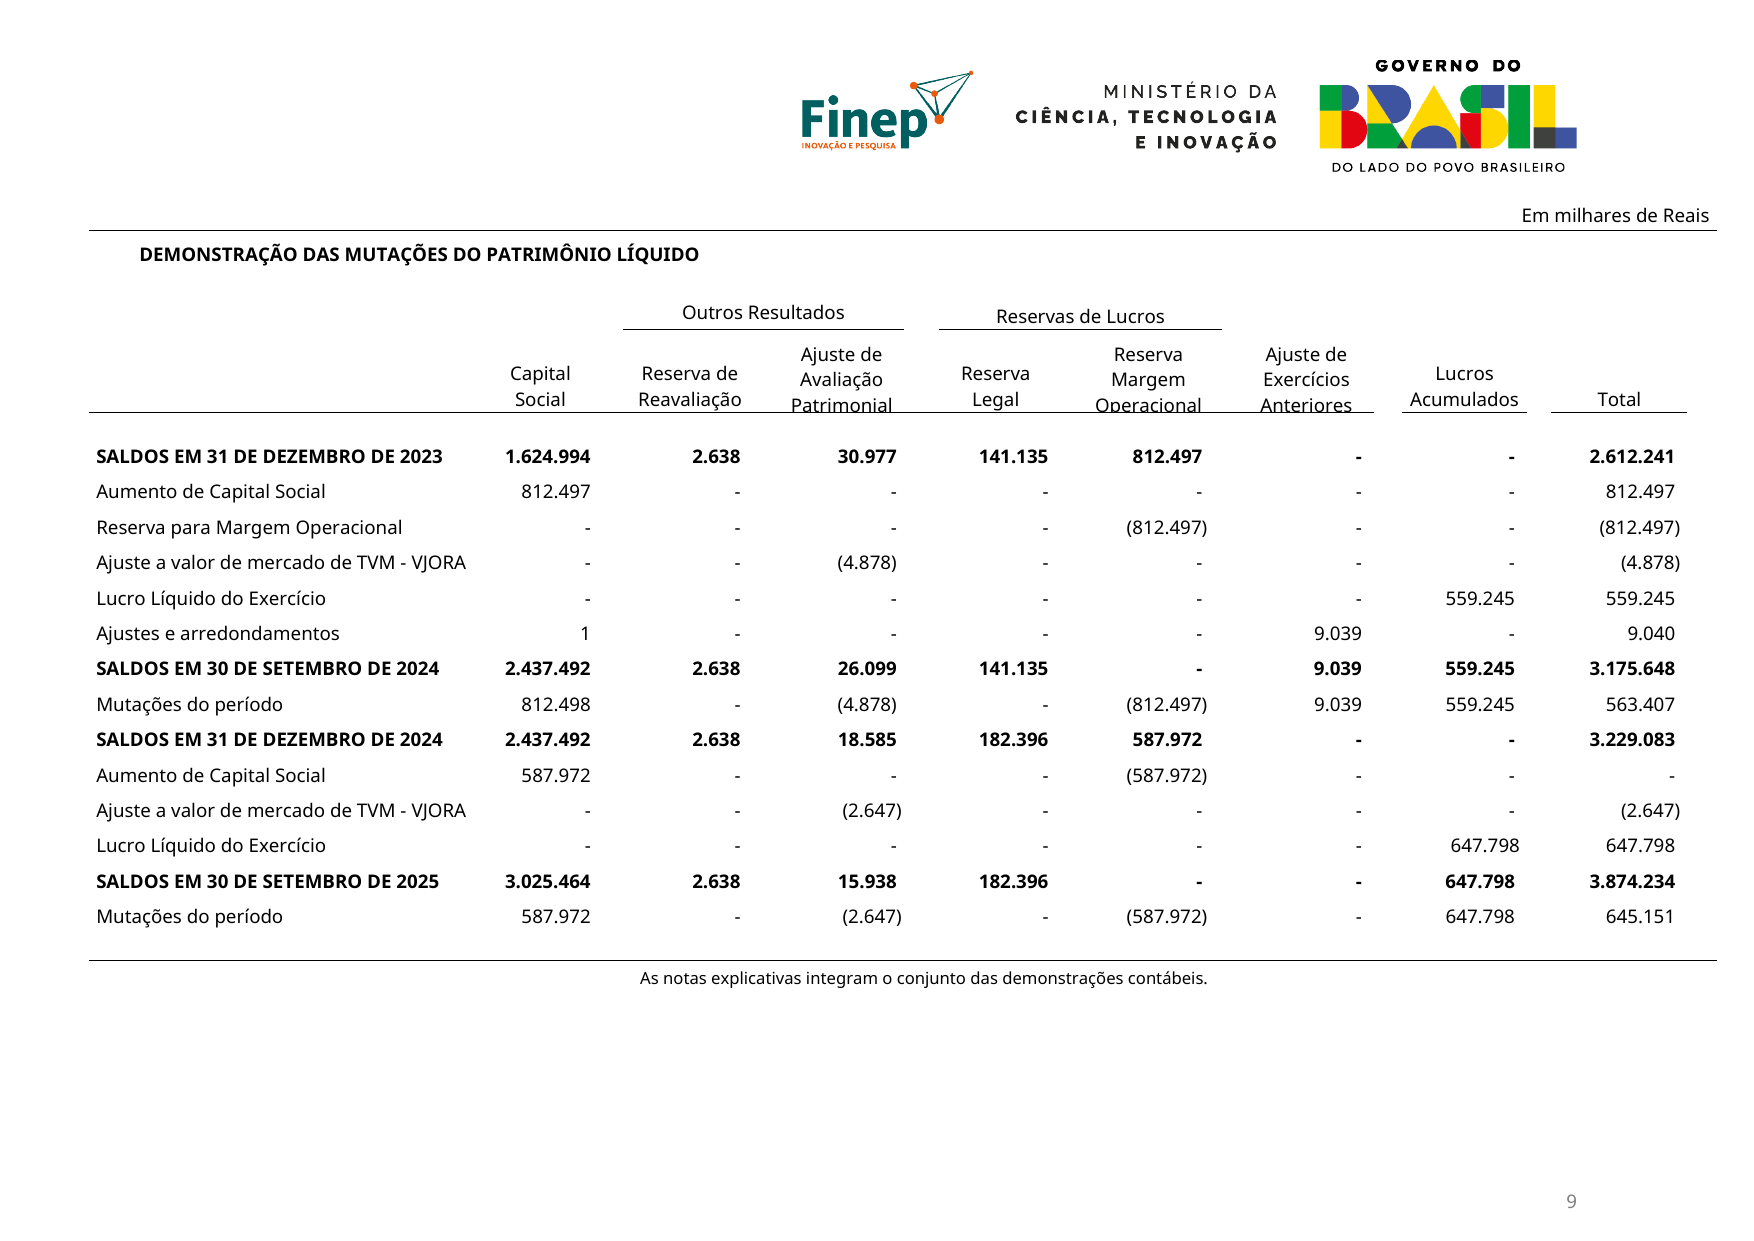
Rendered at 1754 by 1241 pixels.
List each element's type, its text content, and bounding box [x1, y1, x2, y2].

table_cell [1214, 828, 1238, 863]
table_cell [1374, 474, 1402, 509]
table_cell Reserva de Reavaliação [627, 341, 752, 412]
table_cell 587.972 [478, 757, 603, 792]
table_cell [1527, 580, 1551, 615]
table_cell - [1082, 580, 1214, 615]
table_cell [1520, 231, 1544, 241]
table_cell - [931, 580, 1060, 615]
table_cell [1082, 934, 1214, 959]
table_cell [603, 828, 627, 863]
table_cell - [1082, 474, 1214, 509]
table_cell (587.972) [1082, 757, 1214, 792]
table_cell Lucro Líquido do Exercício [89, 580, 477, 615]
table_cell [1060, 545, 1082, 580]
table_cell [909, 341, 931, 412]
table_cell [1374, 438, 1402, 474]
table_cell [1374, 615, 1402, 651]
table_cell 3.229.083 [1551, 722, 1687, 757]
table_cell [89, 300, 477, 329]
table_cell [1304, 231, 1326, 241]
table_cell [1214, 899, 1238, 934]
table_cell [1687, 757, 1709, 792]
table_cell [603, 899, 627, 934]
table_cell [603, 438, 627, 474]
table_cell - [1239, 509, 1374, 544]
table_cell [1709, 686, 1717, 722]
table_cell - [931, 545, 1060, 580]
table_cell [1527, 474, 1551, 509]
table_cell [1709, 545, 1717, 580]
table_cell [753, 934, 774, 959]
table_cell SALDOS EM 30 DE SETEMBRO DE 2024 [89, 651, 477, 686]
table_cell 2.638 [627, 438, 752, 474]
table_cell [1374, 412, 1402, 438]
table_cell [1379, 288, 1396, 299]
table_cell [1060, 899, 1082, 934]
table_cell - [931, 615, 1060, 651]
table_cell [1527, 934, 1551, 959]
table_cell [1527, 438, 1551, 474]
table_cell - [931, 899, 1060, 934]
table_cell [1239, 413, 1374, 438]
table_cell - [1402, 438, 1527, 474]
table_cell [1374, 509, 1402, 544]
table_cell [789, 231, 813, 241]
table_cell Mutações do período [89, 686, 477, 722]
table_cell [623, 288, 801, 299]
table_cell [1166, 330, 1222, 341]
table_cell [1374, 828, 1402, 863]
table_cell - [627, 899, 752, 934]
table_cell [801, 330, 825, 341]
table_cell 1 [478, 615, 603, 651]
table_cell [1687, 615, 1709, 651]
table_header [110, 200, 132, 230]
table_cell [1060, 438, 1082, 474]
table_cell Ajuste de Exercícios Anteriores [1239, 341, 1374, 412]
table_cell 559.245 [1402, 580, 1527, 615]
table_cell [909, 757, 931, 792]
table_cell [478, 288, 603, 299]
table_cell [590, 231, 645, 241]
table_cell Total [1551, 341, 1687, 412]
table_cell [909, 438, 931, 474]
table_cell [1709, 329, 1717, 341]
table_cell [904, 288, 938, 299]
table_cell [1374, 899, 1402, 934]
table_cell - [1402, 545, 1527, 580]
table_cell [603, 413, 627, 438]
table_cell - [1551, 757, 1687, 792]
table_cell [813, 231, 964, 241]
table_cell - [627, 474, 752, 509]
table_cell [1692, 231, 1717, 241]
table_cell 587.972 [478, 899, 603, 934]
table_cell [986, 231, 1129, 241]
table_cell [603, 615, 627, 651]
table_cell [909, 580, 931, 615]
table_cell - [1239, 438, 1374, 474]
table_cell 2.437.492 [478, 651, 603, 686]
table_cell [753, 828, 774, 863]
table_cell [904, 329, 938, 341]
table_cell (587.972) [1082, 899, 1214, 934]
table_cell [1396, 329, 1527, 341]
table_cell [1709, 934, 1717, 959]
table_cell [1527, 828, 1551, 863]
table_cell - [1082, 863, 1214, 899]
table_cell [627, 934, 752, 959]
table_cell [909, 828, 931, 863]
table_cell - [478, 580, 603, 615]
table_cell Reservas de Lucros [939, 300, 1222, 329]
table_cell [1687, 580, 1709, 615]
table_cell [1687, 793, 1709, 828]
table_cell [909, 545, 931, 580]
table_cell [1527, 757, 1551, 792]
table_cell 2.612.241 [1551, 438, 1687, 474]
table_cell 559.245 [1402, 686, 1527, 722]
table_cell [478, 329, 603, 341]
table_cell [1687, 722, 1709, 757]
table_cell [603, 757, 627, 792]
table_cell [1559, 300, 1687, 329]
table_cell [1687, 934, 1709, 959]
table_cell - [1239, 899, 1374, 934]
table_cell 3.874.234 [1551, 863, 1687, 899]
table_cell [478, 300, 603, 329]
table_cell 9.039 [1239, 686, 1374, 722]
table_cell 3.175.648 [1551, 651, 1687, 686]
table_cell [774, 934, 909, 959]
table_cell Reserva Margem Operacional [1082, 341, 1214, 412]
table_cell [1166, 288, 1222, 299]
table_cell 141.135 [931, 438, 1060, 474]
table_cell [1060, 615, 1082, 651]
table_cell [753, 722, 774, 757]
table_cell 1.624.994 [478, 438, 603, 474]
table_cell [1709, 474, 1717, 509]
table_cell - [627, 793, 752, 828]
table_cell [1687, 341, 1709, 412]
table_cell [1687, 509, 1709, 544]
table_cell [909, 899, 931, 934]
table_cell [1214, 545, 1238, 580]
table_cell 26.099 [774, 651, 909, 686]
table_cell [1214, 341, 1238, 412]
table_cell - [774, 615, 909, 651]
table_cell [1374, 651, 1402, 686]
table_cell [909, 509, 931, 544]
table_cell [1326, 231, 1347, 241]
table_cell [1551, 934, 1687, 959]
table_cell [1374, 686, 1402, 722]
table_cell 141.135 [931, 651, 1060, 686]
table_cell [603, 509, 627, 544]
table_cell 18.585 [774, 722, 909, 757]
table_cell [1060, 863, 1082, 899]
table_cell [1527, 288, 1559, 299]
table_cell (812.497) [1082, 509, 1214, 544]
table_cell [1214, 934, 1238, 959]
table_cell [753, 757, 774, 792]
table_cell [1687, 863, 1709, 899]
table_cell [1709, 412, 1717, 438]
table_cell [1687, 651, 1709, 686]
table_cell [1153, 231, 1304, 241]
table_cell [1214, 438, 1238, 474]
table_cell Lucro Líquido do Exercício [89, 828, 477, 863]
table_cell - [774, 828, 909, 863]
table_cell [603, 793, 627, 828]
table_cell 30.977 [774, 438, 909, 474]
table_cell [603, 686, 627, 722]
table_cell [1709, 899, 1717, 934]
table_cell SALDOS EM 31 DE DEZEMBRO DE 2024 [89, 722, 477, 757]
table_cell - [478, 509, 603, 544]
table_cell 559.245 [1551, 580, 1687, 615]
table_cell [1687, 438, 1709, 474]
table_cell - [627, 828, 752, 863]
table_cell [603, 545, 627, 580]
table_cell [1527, 329, 1559, 341]
table_cell [1402, 934, 1527, 959]
table_cell [1060, 828, 1082, 863]
table_cell [1559, 288, 1687, 299]
table_cell [931, 413, 1060, 438]
table_cell - [478, 545, 603, 580]
table_cell [1544, 231, 1692, 241]
table_cell [753, 438, 774, 474]
table_cell [603, 863, 627, 899]
table_cell - [931, 828, 1060, 863]
table_cell [1214, 793, 1238, 828]
table_cell Ajustes e arredondamentos [89, 615, 477, 651]
table_cell 559.245 [1402, 651, 1527, 686]
table_cell [801, 288, 825, 299]
table_cell - [627, 615, 752, 651]
table_cell [1374, 863, 1402, 899]
table_cell [1709, 863, 1717, 899]
table_cell 647.798 [1551, 828, 1687, 863]
table_cell [1060, 413, 1082, 438]
table_cell [909, 722, 931, 757]
table_cell [1709, 580, 1717, 615]
table_cell [110, 241, 132, 288]
table_cell Demonstração das Mutações do Patrimônio Líquido [132, 241, 1717, 288]
table_cell - [478, 828, 603, 863]
table_cell [478, 413, 603, 438]
table_cell [1374, 722, 1402, 757]
table_cell [478, 934, 603, 959]
table_cell [909, 934, 931, 959]
table_cell [1214, 509, 1238, 544]
table_cell 647.798 [1402, 899, 1527, 934]
table_cell [1060, 651, 1082, 686]
table_cell [1060, 793, 1082, 828]
table_cell 2.638 [627, 651, 752, 686]
table_cell - [627, 580, 752, 615]
table_cell (812.497) [1551, 509, 1687, 544]
table_cell [1709, 651, 1717, 686]
table_cell [89, 241, 110, 288]
table_cell [89, 329, 477, 341]
table_cell [1141, 330, 1166, 341]
table_cell [1709, 341, 1717, 412]
table_cell - [931, 509, 1060, 544]
table_cell 645.151 [1551, 899, 1687, 934]
table_cell [1060, 934, 1082, 959]
table_cell - [1082, 651, 1214, 686]
table_cell [1396, 300, 1527, 329]
table_cell [1527, 651, 1551, 686]
table_cell - [1402, 615, 1527, 651]
table_cell 2.638 [627, 722, 752, 757]
table_cell [1214, 757, 1238, 792]
table_cell [1369, 231, 1520, 241]
table_cell [603, 288, 622, 299]
table_cell [1082, 413, 1214, 438]
table_cell - [1239, 828, 1374, 863]
table_cell [1687, 300, 1709, 329]
table_cell [89, 288, 477, 299]
table_cell [753, 545, 774, 580]
table_cell - [627, 545, 752, 580]
table_cell [939, 288, 1141, 299]
table_cell 812.497 [1082, 438, 1214, 474]
table_cell [1709, 438, 1717, 474]
table_cell 9.040 [1551, 615, 1687, 651]
table_header [89, 200, 110, 230]
table_cell [1687, 412, 1709, 438]
table_cell - [1402, 474, 1527, 509]
table_cell [1214, 580, 1238, 615]
table_cell 563.407 [1551, 686, 1687, 722]
table_cell [1559, 329, 1687, 341]
table_cell 647.798 [1402, 863, 1527, 899]
table_cell - [1402, 793, 1527, 828]
table_cell [1709, 793, 1717, 828]
table_cell [774, 413, 909, 438]
table_cell [1687, 686, 1709, 722]
table_cell [603, 580, 627, 615]
table_cell - [627, 686, 752, 722]
table_cell [1374, 757, 1402, 792]
table_cell Reserva Legal [931, 341, 1060, 412]
table_cell [1060, 474, 1082, 509]
table_cell Lucros Acumulados [1402, 341, 1527, 412]
table_cell [1129, 231, 1153, 241]
table_cell [1060, 580, 1082, 615]
table_cell [1214, 686, 1238, 722]
table_cell [1527, 545, 1551, 580]
table_cell [1374, 934, 1402, 959]
table_cell [909, 615, 931, 651]
table_cell [1243, 329, 1378, 341]
table_cell (4.878) [774, 686, 909, 722]
table_cell 812.497 [1551, 474, 1687, 509]
table_cell [825, 330, 904, 341]
table_cell [603, 329, 622, 341]
table_cell - [478, 793, 603, 828]
table_cell [1527, 300, 1559, 329]
table_cell [825, 288, 904, 299]
table_cell Mutações do período [89, 899, 477, 934]
table_cell [1527, 722, 1551, 757]
table_cell [1214, 651, 1238, 686]
table_cell [753, 474, 774, 509]
table_cell 587.972 [1082, 722, 1214, 757]
table_cell - [627, 509, 752, 544]
table_cell [753, 580, 774, 615]
table_cell [1687, 288, 1709, 299]
table_cell [1222, 329, 1243, 341]
table_cell [1687, 828, 1709, 863]
table_cell [964, 231, 986, 241]
table_cell [1687, 899, 1709, 934]
table_cell 9.039 [1239, 615, 1374, 651]
table_cell [1551, 413, 1687, 438]
table_cell - [1082, 615, 1214, 651]
table_cell - [1402, 722, 1527, 757]
table_cell - [1239, 757, 1374, 792]
table_cell [89, 961, 110, 995]
table_cell - [1239, 722, 1374, 757]
table_cell [753, 413, 774, 438]
table_cell [909, 474, 931, 509]
table_cell [1348, 231, 1369, 241]
table_cell - [627, 757, 752, 792]
table_cell - [774, 509, 909, 544]
table_cell - [774, 580, 909, 615]
table_cell [627, 413, 752, 438]
table_cell [904, 300, 938, 329]
table_cell [1214, 863, 1238, 899]
table_header Em milhares de Reais [132, 200, 1717, 230]
table_cell - [1239, 580, 1374, 615]
table_cell [753, 686, 774, 722]
table_cell [89, 231, 477, 241]
table_cell - [1082, 828, 1214, 863]
table_cell [1527, 509, 1551, 544]
table_cell [1060, 509, 1082, 544]
table_cell [1396, 288, 1527, 299]
table_cell [1239, 934, 1374, 959]
table_cell Ajuste de Avaliação Patrimonial [774, 341, 909, 412]
table_cell - [1239, 474, 1374, 509]
table_cell 3.025.464 [478, 863, 603, 899]
table_cell [1709, 288, 1717, 299]
table_cell [909, 686, 931, 722]
table_cell [753, 899, 774, 934]
table_cell - [931, 793, 1060, 828]
table_cell (812.497) [1082, 686, 1214, 722]
table_cell [753, 509, 774, 544]
table_cell - [1239, 793, 1374, 828]
table_cell [1687, 329, 1709, 341]
table_cell [753, 615, 774, 651]
table_cell 9.039 [1239, 651, 1374, 686]
table_cell [1709, 615, 1717, 651]
table_cell [931, 934, 1060, 959]
table_cell - [931, 474, 1060, 509]
table_cell (2.647) [774, 793, 909, 828]
table_cell [909, 793, 931, 828]
table_cell - [931, 757, 1060, 792]
table_cell - [1082, 545, 1214, 580]
table_cell [1374, 341, 1402, 412]
table_cell [753, 863, 774, 899]
table_cell - [774, 474, 909, 509]
table_cell [753, 793, 774, 828]
table_cell [89, 934, 477, 959]
table_cell SALDOS EM 30 DE SETEMBRO DE 2025 [89, 863, 477, 899]
table_cell As notas explicativas integram o conjunto das demonstrações contábeis. [132, 961, 1717, 995]
table_cell [1527, 793, 1551, 828]
table_cell 182.396 [931, 863, 1060, 899]
table_cell [1214, 722, 1238, 757]
table_cell [1709, 300, 1717, 329]
table_cell [1527, 686, 1551, 722]
table_cell [1060, 757, 1082, 792]
table_cell [1687, 545, 1709, 580]
table_cell [1214, 615, 1238, 651]
table_cell (4.878) [774, 545, 909, 580]
table_cell [1527, 899, 1551, 934]
table_cell [1402, 413, 1527, 438]
table_cell - [1239, 545, 1374, 580]
table_cell - [1402, 757, 1527, 792]
table_cell 647.798 [1402, 828, 1527, 863]
table_cell [1709, 722, 1717, 757]
table_cell (2.647) [774, 899, 909, 934]
table_cell Ajuste a valor de mercado de TVM - VJORA [89, 793, 477, 828]
table_cell 812.497 [478, 474, 603, 509]
table_cell [603, 341, 627, 412]
table_cell [1243, 288, 1378, 299]
table_cell [623, 330, 801, 341]
table_cell Ajuste a valor de mercado de TVM - VJORA [89, 545, 477, 580]
table_cell [603, 651, 627, 686]
table_cell [753, 651, 774, 686]
table_cell [603, 722, 627, 757]
table_cell [1214, 413, 1238, 438]
table_cell [1214, 474, 1238, 509]
table_cell [603, 934, 627, 959]
table_cell - [931, 686, 1060, 722]
table_cell (4.878) [1551, 545, 1687, 580]
table_cell 2.437.492 [478, 722, 603, 757]
table_cell Aumento de Capital Social [89, 757, 477, 792]
table_cell [1709, 757, 1717, 792]
table_cell [1374, 545, 1402, 580]
table_cell [1687, 474, 1709, 509]
table_cell [1060, 686, 1082, 722]
table_cell 182.396 [931, 722, 1060, 757]
table_cell [478, 231, 590, 241]
table_cell [1374, 793, 1402, 828]
table_cell 2.638 [627, 863, 752, 899]
table_cell [1527, 341, 1551, 412]
table_cell - [1239, 863, 1374, 899]
table_cell 812.498 [478, 686, 603, 722]
table_cell [1060, 341, 1082, 412]
table_cell [909, 863, 931, 899]
table_cell [1527, 615, 1551, 651]
table_cell [1527, 863, 1551, 899]
table_cell [909, 413, 931, 438]
table_cell [603, 300, 622, 329]
table_cell [89, 341, 477, 412]
table_cell [1709, 509, 1717, 544]
table_cell - [1082, 793, 1214, 828]
table_cell - [1402, 509, 1527, 544]
table_cell - [774, 757, 909, 792]
table_cell Aumento de Capital Social [89, 474, 477, 509]
table_cell [645, 231, 789, 241]
table_cell [939, 330, 1141, 341]
table_cell [110, 961, 132, 995]
table_cell [909, 651, 931, 686]
table_cell [89, 413, 477, 438]
table_cell [753, 341, 774, 412]
table_cell [1060, 722, 1082, 757]
table_cell Reserva para Margem Operacional [89, 509, 477, 544]
table_cell Outros Resultados Abrangentes [623, 300, 904, 329]
table_cell [1243, 300, 1378, 329]
table_cell [1709, 828, 1717, 863]
table_cell [1527, 412, 1551, 438]
table_cell SALDOS EM 31 DE DEZEMBRO DE 2023 [89, 438, 477, 474]
table_cell 15.938 [774, 863, 909, 899]
table_cell (2.647) [1551, 793, 1687, 828]
table_cell [1379, 300, 1396, 329]
table_cell [1222, 288, 1243, 299]
table_cell [1222, 300, 1243, 329]
table_cell [1379, 329, 1396, 341]
table_cell [1141, 288, 1166, 299]
table_cell Capital Social [478, 341, 603, 412]
table_cell [1374, 580, 1402, 615]
table_cell [603, 474, 627, 509]
